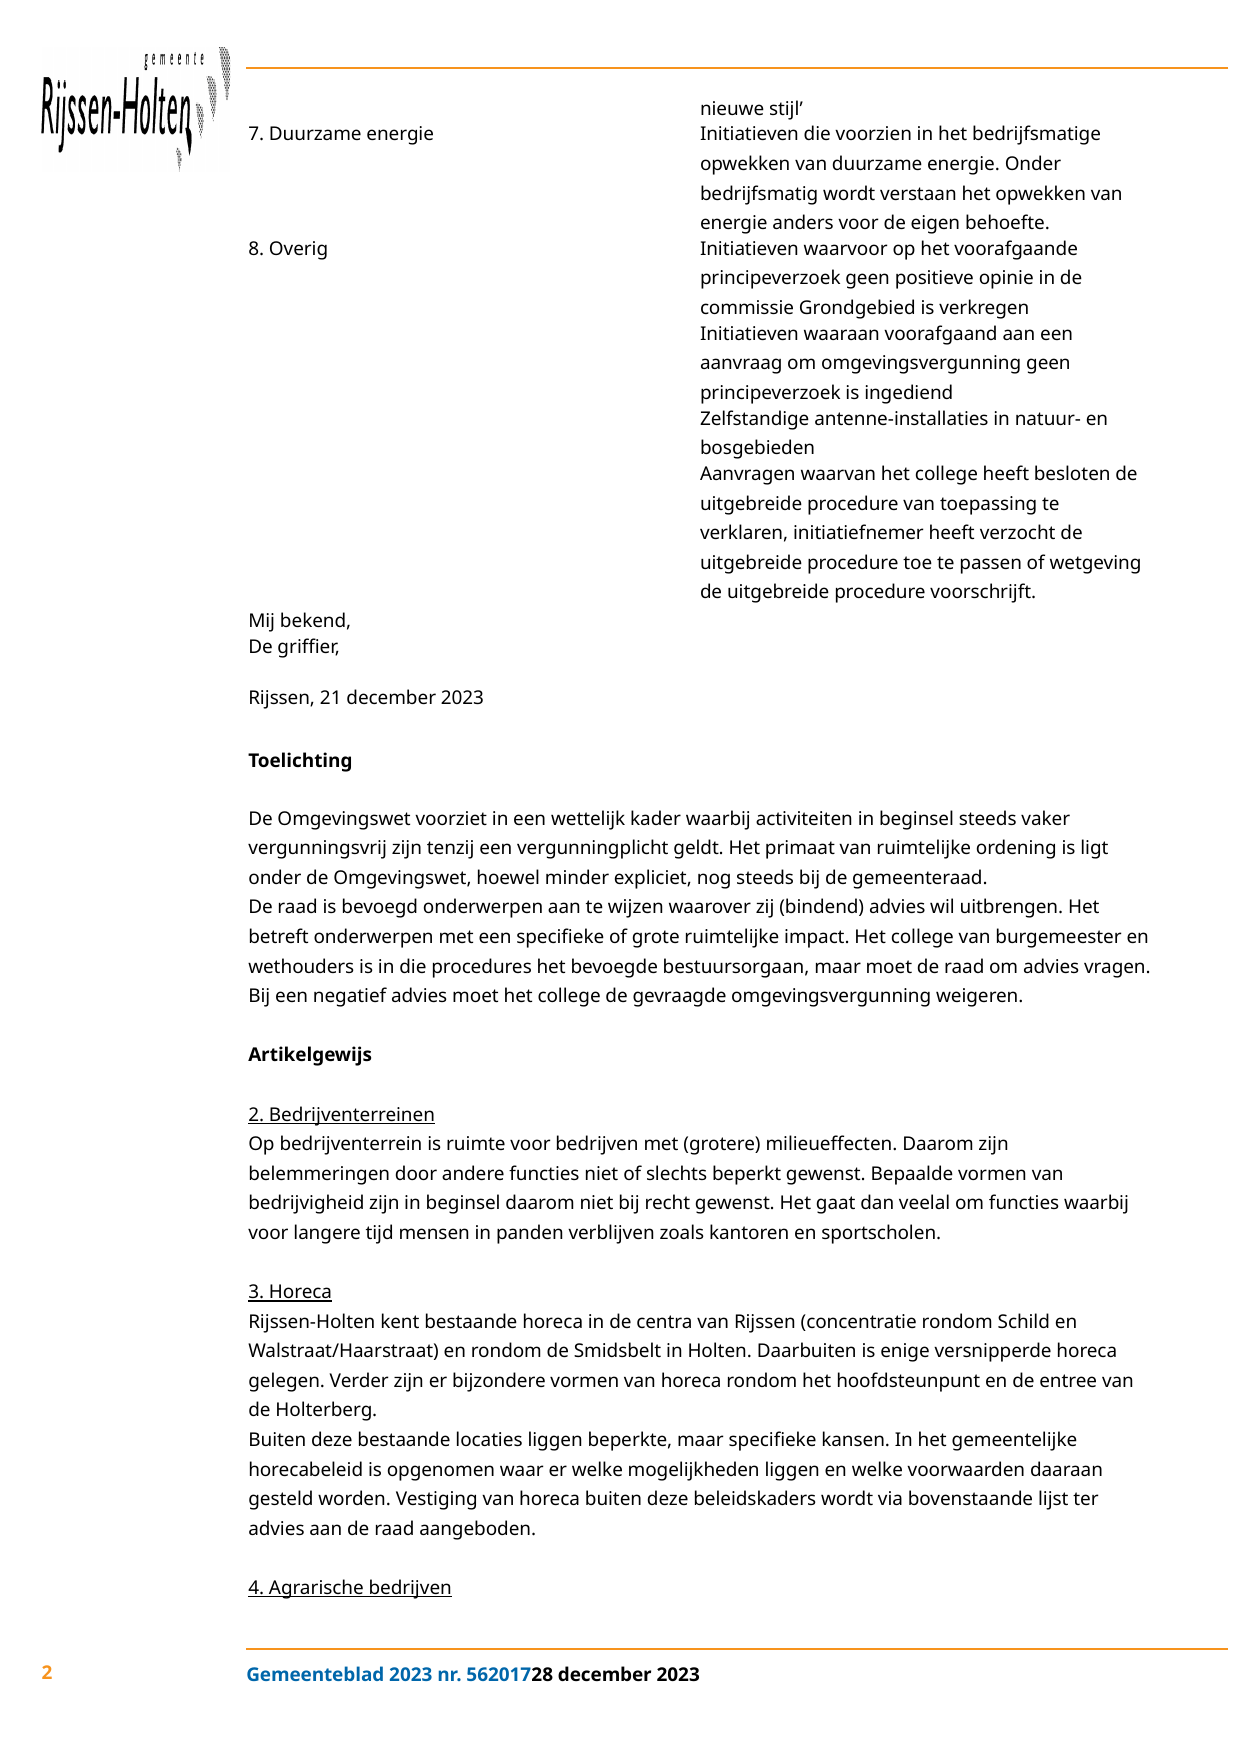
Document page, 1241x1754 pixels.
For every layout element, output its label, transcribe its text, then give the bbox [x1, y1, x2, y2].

text Artikelgewijs [248, 1042, 1152, 1067]
text Rijssen-Holten kent bestaande horeca in de centra van Rijssen (concentratie rondom Schild en Walstraat/Haarstraat) en rondom de Smidsbelt in Holten. Daarbuiten is enige versnipperde horeca gelegen. Verder zijn er bijzondere vormen van horeca rondom het hoofdsteunpunt en de entree van de Holterberg. [248, 1308, 1152, 1422]
text Mij bekend, [248, 607, 1152, 633]
table_cell [248, 405, 700, 460]
text De raad is bevoegd onderwerpen aan te wijzen waarover zij (bindend) advies wil uitbrengen. Het betreft onderwerpen met een specifieke of grote ruimtelijke impact. Het college van burgemeester en wethouders is in die procedures het bevoegde bestuursorgaan, maar moet de raad om advies vragen. Bij een negatief advies moet het college de gevraagde omgevingsvergunning weigeren. [248, 894, 1152, 1008]
text Buiten deze bestaande locaties liggen beperkte, maar specifieke kansen. In het gemeentelijke horecabeleid is opgenomen waar er welke mogelijkheden liggen en welke voorwaarden daaraan gesteld worden. Vestiging van horeca buiten deze beleidskaders wordt via bovenstaande lijst ter advies aan de raad aangeboden. [248, 1426, 1152, 1541]
table_cell 8. Overig [248, 235, 700, 320]
table_cell [248, 95, 700, 121]
text De griffier, [248, 633, 1152, 659]
text Rijssen, 21 december 2023 [248, 684, 1152, 710]
table_cell Zelfstandige antenne-installaties in natuur- en bosgebieden [700, 405, 1152, 460]
table_cell Aanvragen waarvan het college heeft besloten de uitgebreide procedure van toepassing te verklaren, initiatiefnemer heeft verzocht de uitgebreide procedure toe te passen of wetgeving de uitgebreide procedure voorschrijft. [700, 460, 1152, 604]
table_cell Initiatieven waaraan voorafgaand aan een aanvraag om omgevingsvergunning geen principeverzoek is ingediend [700, 320, 1152, 405]
table_cell [248, 460, 700, 604]
table_cell nieuwe stijl’ [700, 95, 1152, 121]
table_cell [248, 320, 700, 405]
text 4. Agrarische bedrijven [248, 1574, 1152, 1600]
text Toelichting [248, 736, 1152, 776]
text De Omgevingswet voorziet in een wettelijk kader waarbij activiteiten in beginsel steeds vaker vergunningsvrij zijn tenzij een vergunningplicht geldt. Het primaat van ruimtelijke ordening is ligt onder de Omgevingswet, hoewel minder expliciet, nog steeds bij de gemeenteraad. [248, 805, 1152, 890]
text Op bedrijventerrein is ruimte voor bedrijven met (grotere) milieueffecten. Daarom zijn belemmeringen door andere functies niet of slechts beperkt gewenst. Bepaalde vormen van bedrijvigheid zijn in beginsel daarom niet bij recht gewenst. Het gaat dan veelal om functies waarbij voor langere tijd mensen in panden verblijven zoals kantoren en sportscholen. [248, 1130, 1152, 1245]
text 2. Bedrijventerreinen [248, 1101, 1152, 1126]
table_cell 7. Duurzame energie [248, 121, 700, 235]
text 3. Horeca [248, 1278, 1152, 1304]
table_cell Initiatieven waarvoor op het voorafgaande principeverzoek geen positieve opinie in de commissie Grondgebied is verkregen [700, 235, 1152, 320]
picture [41, 47, 231, 172]
table_cell Initiatieven die voorzien in het bedrijfsmatige opwekken van duurzame energie. Onder bedrijfsmatig wordt verstaan het opwekken van energie anders voor de eigen behoefte. [700, 121, 1152, 235]
